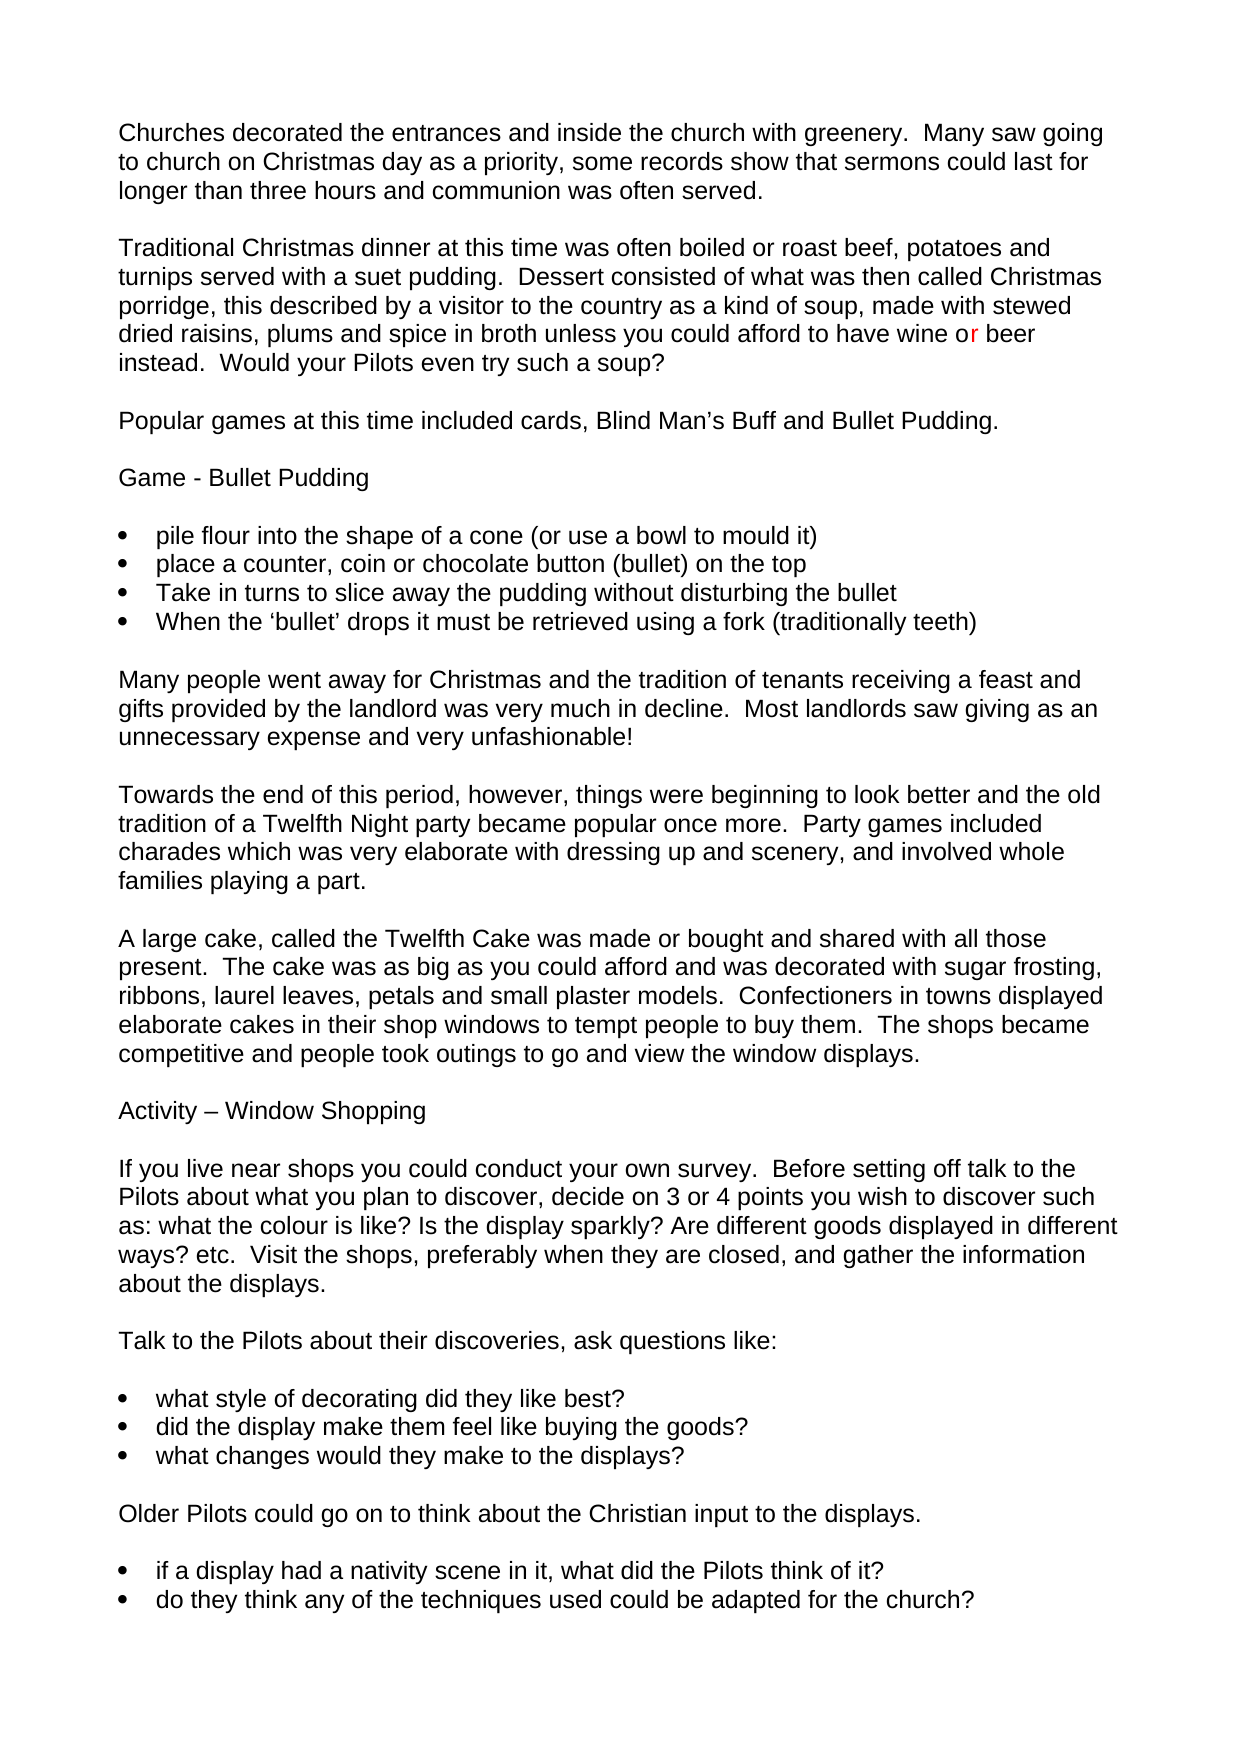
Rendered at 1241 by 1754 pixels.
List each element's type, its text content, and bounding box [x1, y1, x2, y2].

list do they think any of the techniques used could be adapted for the church? [118, 1585, 1122, 1614]
text Many people went away for Christmas and the tradition of tenants receiving a feast and gifts provided by the landlord was very much in decline. Most landlords saw giving as an unnecessary expense and very unfashionable! [118, 665, 1122, 751]
list Take in turns to slice away the pudding without disturbing the bullet [118, 578, 1122, 607]
list did the display make them feel like buying the goods? [118, 1412, 1122, 1441]
list what changes would they make to the displays? [118, 1441, 1122, 1470]
text Activity – Window Shopping [118, 1096, 1122, 1125]
list what style of decorating did they like best? [118, 1383, 1122, 1412]
list pile flour into the shape of a cone (or use a bowl to mould it) [118, 521, 1122, 549]
text Traditional Christmas dinner at this time was often boiled or roast beef, potatoes and turnips served with a suet pudding. Dessert consisted of what was then called Christmas porridge, this described by a visitor to the country as a kind of soup, made with stewed dried raisins, plums and spice in broth unless you could afford to have wine or beer instead. Would your Pilots even try such a soup? [118, 233, 1122, 377]
text If you live near shops you could conduct your own survey. Before setting off talk to the Pilots about what you plan to discover, decide on 3 or 4 points you wish to discover such as: what the colour is like? Is the display sparkly? Are different goods displayed in different ways? etc. Visit the shops, preferably when they are closed, and gather the information about the displays. [118, 1153, 1122, 1297]
text Older Pilots could go on to think about the Christian input to the displays. [118, 1499, 1122, 1528]
text Popular games at this time included cards, Blind Man’s Buff and Bullet Pudding. [118, 406, 1122, 434]
text Churches decorated the entrances and inside the church with greenery. Many saw going to church on Christmas day as a priority, some records show that sermons could last for longer than three hours and communion was often served. [118, 118, 1122, 204]
list place a counter, coin or chocolate button (bullet) on the top [118, 549, 1122, 578]
text A large cake, called the Twelfth Cake was made or bought and shared with all those present. The cake was as big as you could afford and was decorated with sugar frosting, ribbons, laurel leaves, petals and small plaster models. Confectioners in towns displayed elaborate cakes in their shop windows to tempt people to buy them. The shops became competitive and people took outings to go and view the window displays. [118, 923, 1122, 1067]
text Game - Bullet Pudding [118, 463, 1122, 492]
list When the ‘bullet’ drops it must be retrieved using a fork (traditionally teeth) [118, 607, 1122, 636]
text Talk to the Pilots about their discoveries, ask questions like: [118, 1326, 1122, 1355]
list if a display had a nativity scene in it, what did the Pilots think of it? [118, 1556, 1122, 1585]
text Towards the end of this period, however, things were beginning to look better and the old tradition of a Twelfth Night party became popular once more. Party games included charades which was very elaborate with dressing up and scenery, and involved whole families playing a part. [118, 780, 1122, 895]
